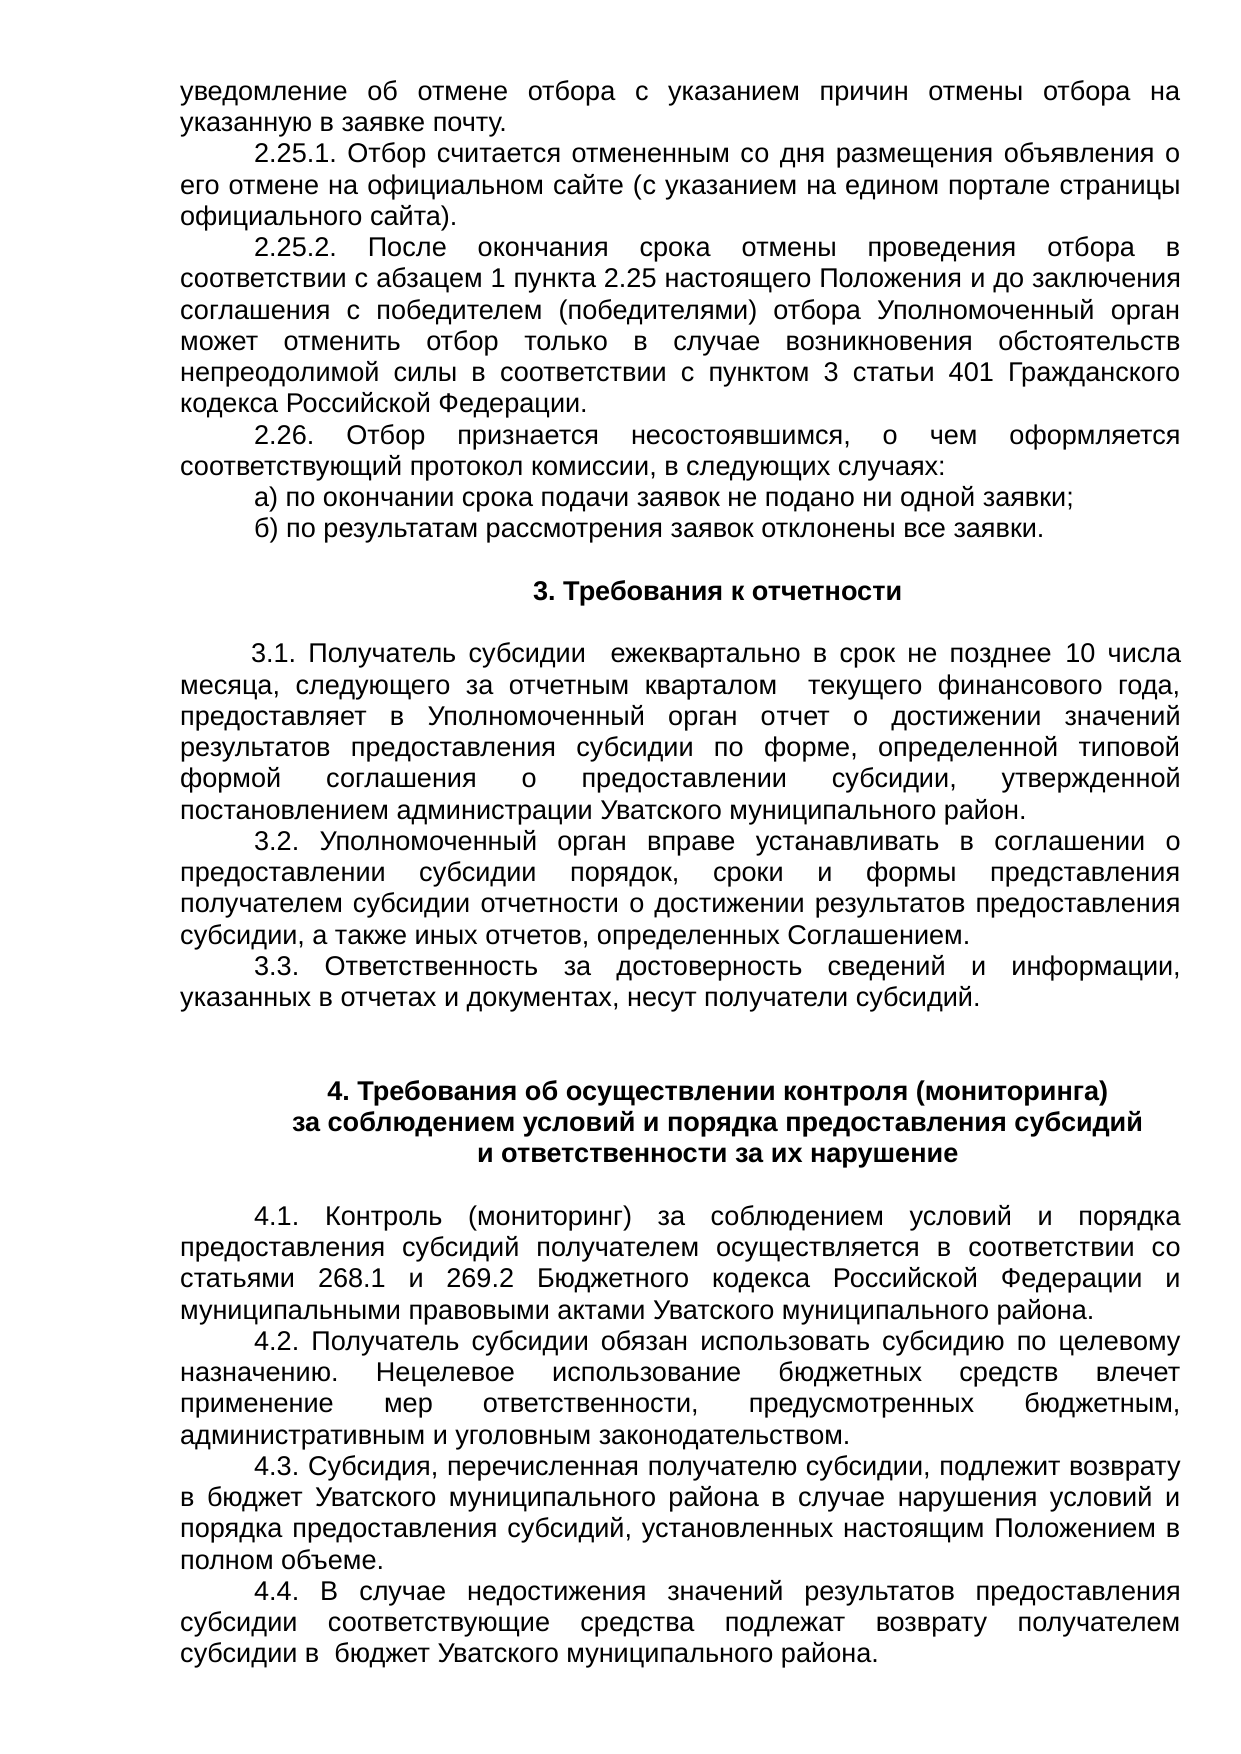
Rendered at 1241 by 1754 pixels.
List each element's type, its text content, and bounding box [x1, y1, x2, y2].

text 3. Требования к отчетности [180, 575, 1181, 606]
text 4.2. Получатель субсидии обязан использовать субсидию по целевому назначению. Нецелевое использование бюджетных средств влечет применение мер ответственности, предусмотренных бюджетным, административным и уголовным законодательством. [180, 1325, 1181, 1450]
text 4.1. Контроль (мониторинг) за соблюдением условий и порядка предоставления субсидий получателем осуществляется в соответствии со статьями 268.1 и 269.2 Бюджетного кодекса Российской Федерации и муниципальными правовыми актами Уватского муниципального района. [180, 1200, 1181, 1325]
text 4.4. В случае недостижения значений результатов предоставления субсидии соответствующие средства подлежат возврату получателем субсидии в бюджет Уватского муниципального района. [180, 1575, 1181, 1669]
text 4.3. Субсидия, перечисленная получателю субсидии, подлежит возврату в бюджет Уватского муниципального района в случае нарушения условий и порядка предоставления субсидий, установленных настоящим Положением в полном объеме. [180, 1450, 1181, 1575]
text 3.1. Получатель субсидии ежеквартально в срок не позднее 10 числа месяца, следующего за отчетным кварталом текущего финансового года, предоставляет в Уполномоченный орган отчет о достижении значений результатов предоставления субсидии по форме, определенной типовой формой соглашения о предоставлении субсидии, утвержденной постановлением администрации Уватского муниципального район. [180, 637, 1181, 825]
text уведомление об отмене отбора с указанием причин отмены отбора на указанную в заявке почту. [180, 75, 1181, 137]
title 4. Требования об осуществлении контроля (мониторинга) [180, 1075, 1181, 1106]
text 2.25.2. После окончания срока отмены проведения отбора в соответствии с абзацем 1 пункта 2.25 настоящего Положения и до заключения соглашения с победителем (победителями) отбора Уполномоченный орган может отменить отбор только в случае возникновения обстоятельств непреодолимой силы в соответствии с пунктом 3 статьи 401 Гражданского кодекса Российской Федерации. [180, 231, 1181, 419]
text 3.2. Уполномоченный орган вправе устанавливать в соглашении о предоставлении субсидии порядок, сроки и формы представления получателем субсидии отчетности о достижении результатов предоставления субсидии, а также иных отчетов, определенных Соглашением. [180, 825, 1181, 950]
text 2.25.1. Отбор считается отмененным со дня размещения объявления о его отмене на официальном сайте (с указанием на едином портале страницы официального сайта). [180, 137, 1181, 231]
title и ответственности за их нарушение [180, 1137, 1181, 1169]
text а) по окончании срока подачи заявок не подано ни одной заявки; [180, 481, 1181, 512]
text б) по результатам рассмотрения заявок отклонены все заявки. [180, 512, 1181, 544]
text 2.26. Отбор признается несостоявшимся, о чем оформляется соответствующий протокол комиссии, в следующих случаях: [180, 419, 1181, 481]
title за соблюдением условий и порядка предоставления субсидий [180, 1106, 1181, 1137]
text 3.3. Ответственность за достоверность сведений и информации, указанных в отчетах и документах, несут получатели субсидий. [180, 950, 1181, 1012]
